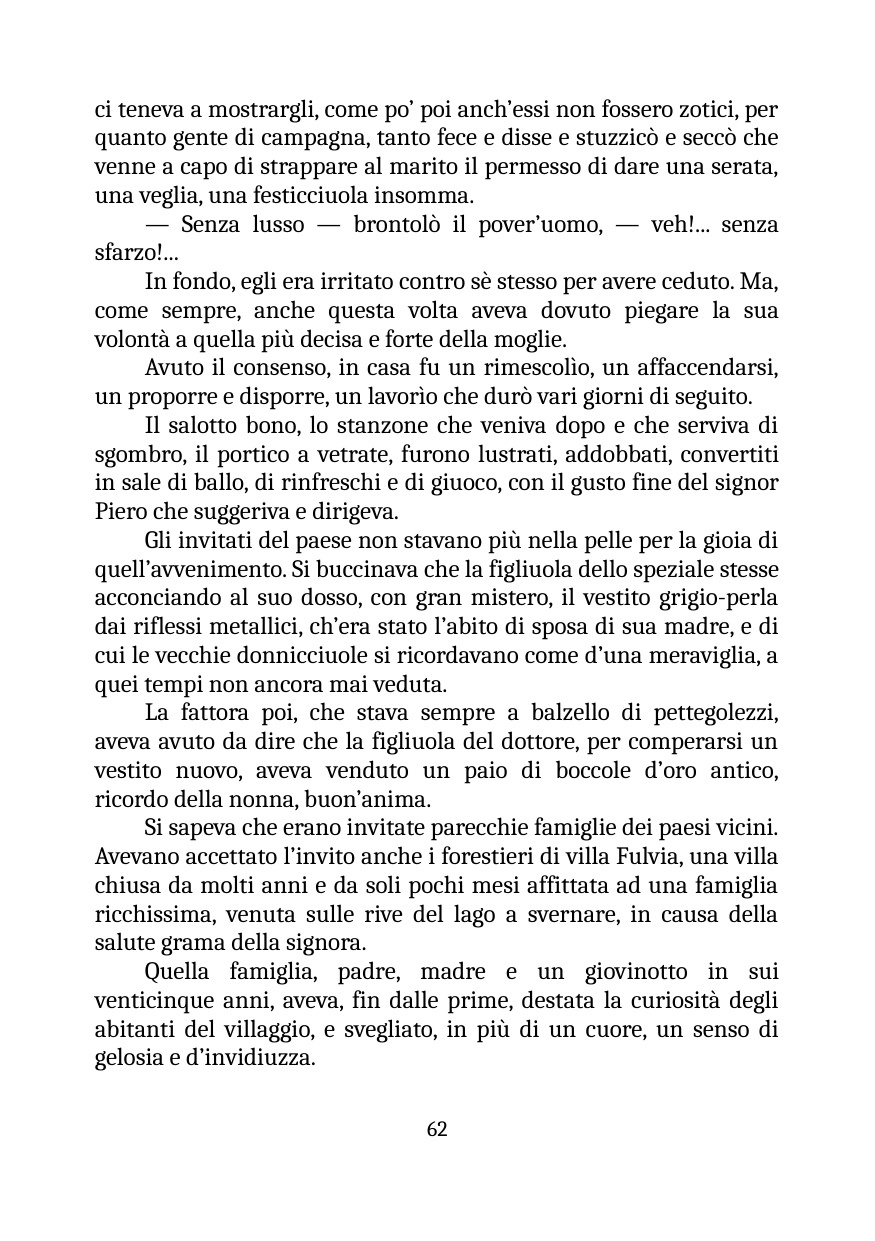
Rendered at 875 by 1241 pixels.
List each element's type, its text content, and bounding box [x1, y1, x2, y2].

text Il salotto bono, lo stanzone che veniva dopo e che serviva di sgombro, il portico a vetrate, furono lustrati, addobbati, convertiti in sale di ballo, di rinfreschi e di giuoco, con il gusto fine del signor Piero che suggeriva e dirigeva. [94, 411, 779, 526]
text Si sapeva che erano invitate parecchie famiglie dei paesi vicini. Avevano accettato l’invito anche i forestieri di villa Fulvia, una villa chiusa da molti anni e da soli pochi mesi affittata ad una famiglia ricchissima, venuta sulle rive del lago a svernare, in causa della salute grama della signora. [94, 813, 779, 957]
text La fattora poi, che stava sempre a balzello di pettegolezzi, aveva avuto da dire che la figliuola del dottore, per comperarsi un vestito nuovo, aveva venduto un paio di boccole d’oro antico, ricordo della nonna, buon’anima. [94, 698, 779, 813]
text Quella famiglia, padre, madre e un giovinotto in sui venticinque anni, aveva, fin dalle prime, destata la curiosità degli abitanti del villaggio, e svegliato, in più di un cuore, un senso di gelosia e d’invidiuzza. [94, 957, 779, 1072]
text Gli invitati del paese non stavano più nella pelle per la gioia di quell’avvenimento. Si buccinava che la figliuola dello speziale stesse acconciando al suo dosso, con gran mistero, il vestito grigio-perla dai riflessi metallici, ch’era stato l’abito di sposa di sua madre, e di cui le vecchie donnicciuole si ricordavano come d’una meraviglia, a quei tempi non ancora mai veduta. [94, 526, 779, 698]
text In fondo, egli era irritato contro sè stesso per avere ceduto. Ma, come sempre, anche questa volta aveva dovuto piegare la sua volontà a quella più decisa e forte della moglie. [94, 267, 779, 353]
text ci teneva a mostrargli, come po’ poi anch’essi non fossero zotici, per quanto gente di campagna, tanto fece e disse e stuzzicò e seccò che venne a capo di strappare al marito il permesso di dare una serata, una veglia, una festicciuola insomma. [94, 94, 779, 209]
text Avuto il consenso, in casa fu un rimescolìo, un affaccendarsi, un proporre e disporre, un lavorìo che durò vari giorni di seguito. [94, 353, 779, 411]
text — Senza lusso — brontolò il pover’uomo, — veh!... senza sfarzo!... [94, 209, 779, 267]
